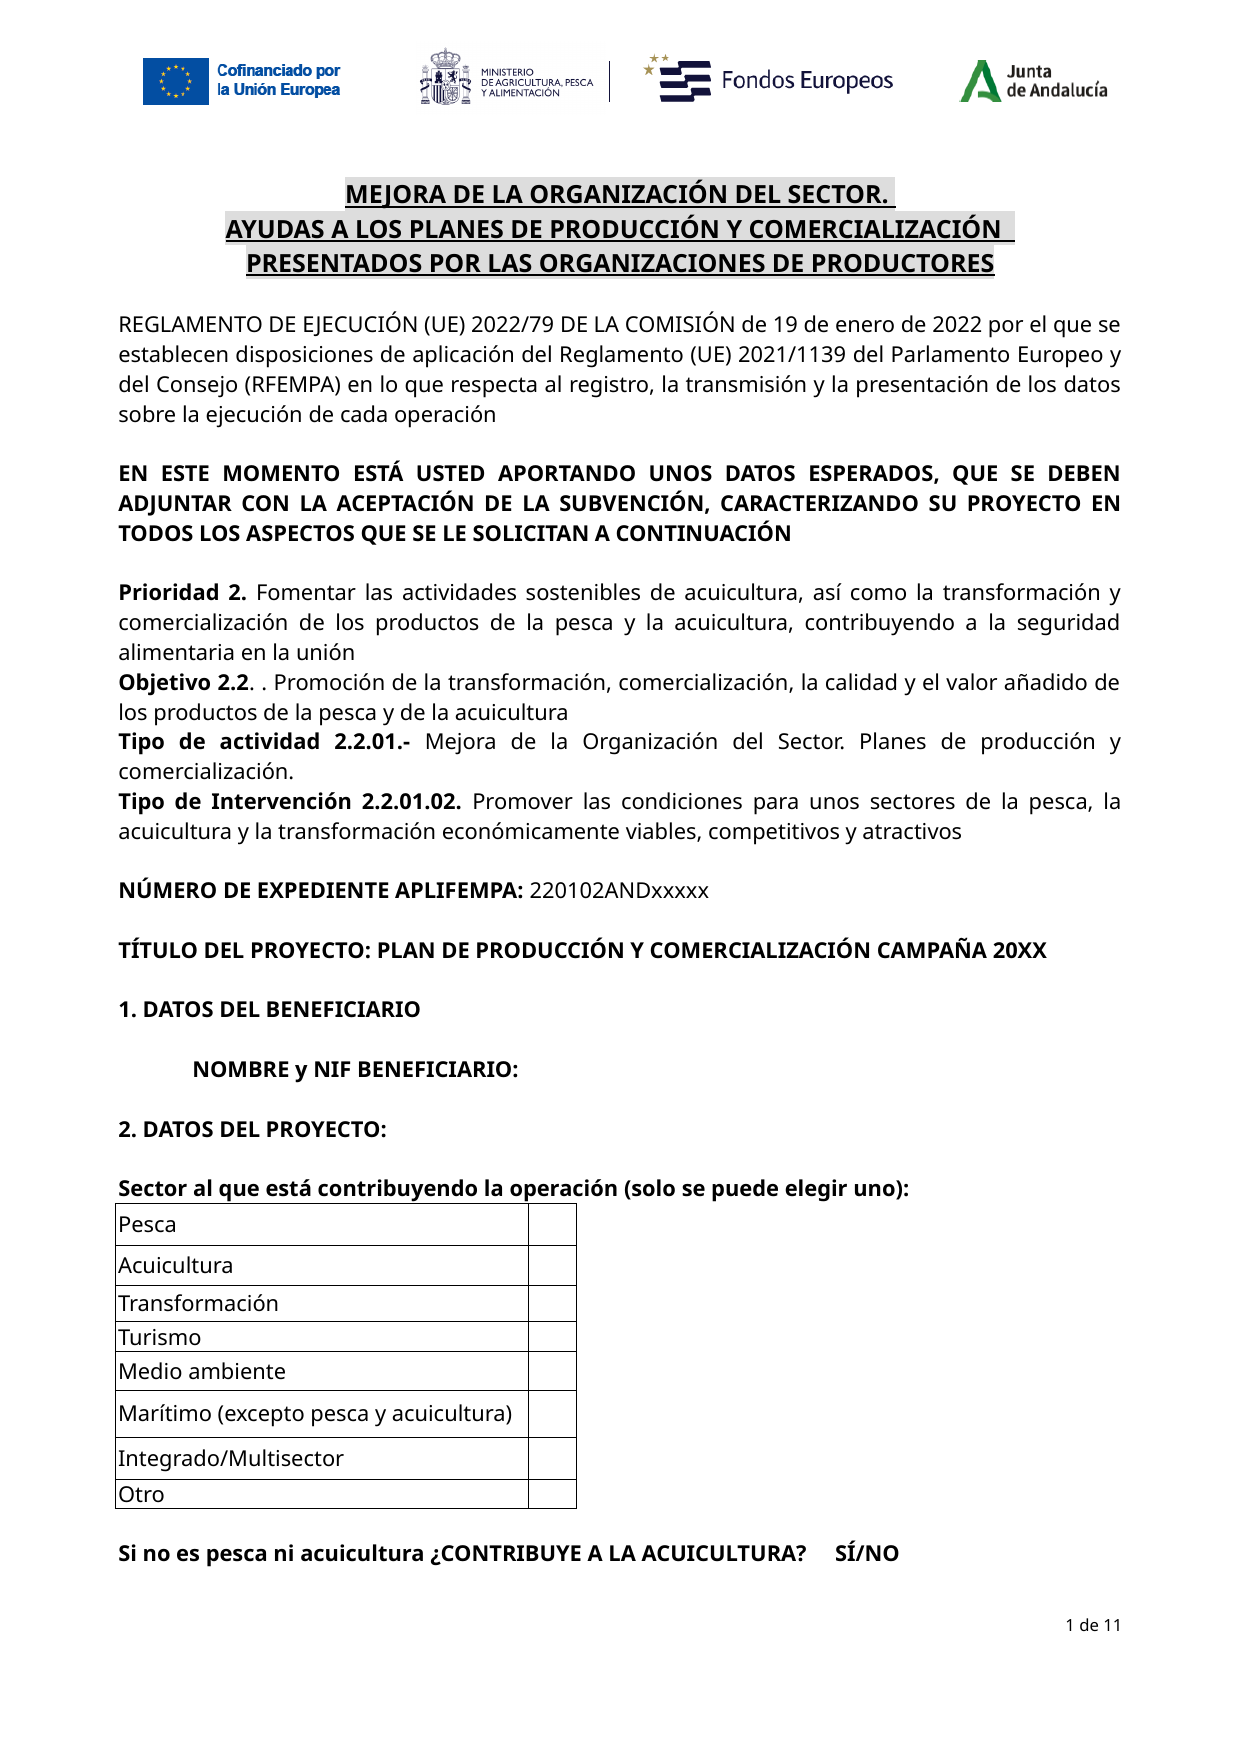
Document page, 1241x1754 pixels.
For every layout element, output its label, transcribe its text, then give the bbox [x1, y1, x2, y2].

text 1. DATOS DEL BENEFICIARIO [118, 994, 1122, 1024]
text 2. DATOS DEL PROYECTO: [118, 1113, 1122, 1143]
table_cell Marítimo (excepto pesca y acuicultura) [116, 1391, 528, 1437]
table_cell Turismo [116, 1322, 528, 1351]
picture [1029, 36, 1127, 129]
picture [157, 53, 299, 141]
table_cell [529, 1391, 576, 1437]
text NÚMERO DE EXPEDIENTE APLIFEMPA: 220102ANDxxxxx [118, 875, 1122, 905]
table_cell Acuicultura [116, 1246, 528, 1285]
table_cell [529, 1286, 576, 1321]
text Prioridad 2. Fomentar las actividades sostenibles de acuicultura, así como la transformación y comercialización de los productos de la pesca y la acuicultura, contribuyendo a la seguridad alimentaria en la unión [118, 577, 1122, 667]
text EN ESTE MOMENTO ESTÁ USTED APORTANDO UNOS DATOS ESPERADOS, QUE SE DEBEN ADJUNTAR CON LA ACEPTACIÓN DE LA SUBVENCIÓN, CARACTERIZANDO SU PROYECTO EN TODOS LOS ASPECTOS QUE SE LE SOLICITAN A CONTINUACIÓN [118, 458, 1122, 547]
table_cell Medio ambiente [116, 1352, 528, 1390]
table_cell Integrado/Multisector [116, 1438, 528, 1478]
text Sector al que está contribuyendo la operación (solo se puede elegir uno): [118, 1173, 1122, 1203]
text Si no es pesca ni acuicultura ¿CONTRIBUYE A LA ACUICULTURA? SÍ/NO [118, 1538, 1122, 1568]
text AYUDAS A LOS PLANES DE PRODUCCIÓN Y COMERCIALIZACIÓN [118, 211, 1122, 245]
text Tipo de actividad 2.2.01.- Mejora de la Organización del Sector. Planes de producción y comercialización. [118, 726, 1122, 786]
text NOMBRE y NIF BENEFICIARIO: [118, 1054, 1122, 1084]
picture [416, 41, 914, 115]
table_cell [529, 1246, 576, 1285]
text MEJORA DE LA ORGANIZACIÓN DEL SECTOR. [118, 177, 1122, 211]
text PRESENTADOS POR LAS ORGANIZACIONES DE PRODUCTORES [118, 245, 1122, 279]
text REGLAMENTO DE EJECUCIÓN (UE) 2022/79 DE LA COMISIÓN de 19 de enero de 2022 por el que se establecen disposiciones de aplicación del Reglamento (UE) 2021/1139 del Parlamento Europeo y del Consejo (RFEMPA) en lo que respecta al registro, la transmisión y la presentación de los datos sobre la ejecución de cada operación [118, 309, 1122, 428]
table_cell Transformación [116, 1286, 528, 1321]
table_cell [529, 1438, 576, 1478]
table_cell Otro [116, 1480, 528, 1508]
table_cell [529, 1352, 576, 1390]
table_cell [529, 1480, 576, 1508]
table_header [529, 1204, 576, 1244]
text TÍTULO DEL PROYECTO: PLAN DE PRODUCCIÓN Y COMERCIALIZACIÓN CAMPAÑA 20XX [118, 935, 1122, 964]
table_cell [529, 1322, 576, 1351]
text Objetivo 2.2. . Promoción de la transformación, comercialización, la calidad y el valor añadido de los productos de la pesca y de la acuicultura [118, 667, 1122, 726]
text Tipo de Intervención 2.2.01.02. Promover las condiciones para unos sectores de la pesca, la acuicultura y la transformación económicamente viables, competitivos y atractivos [118, 786, 1122, 845]
table_header Pesca [116, 1204, 528, 1244]
